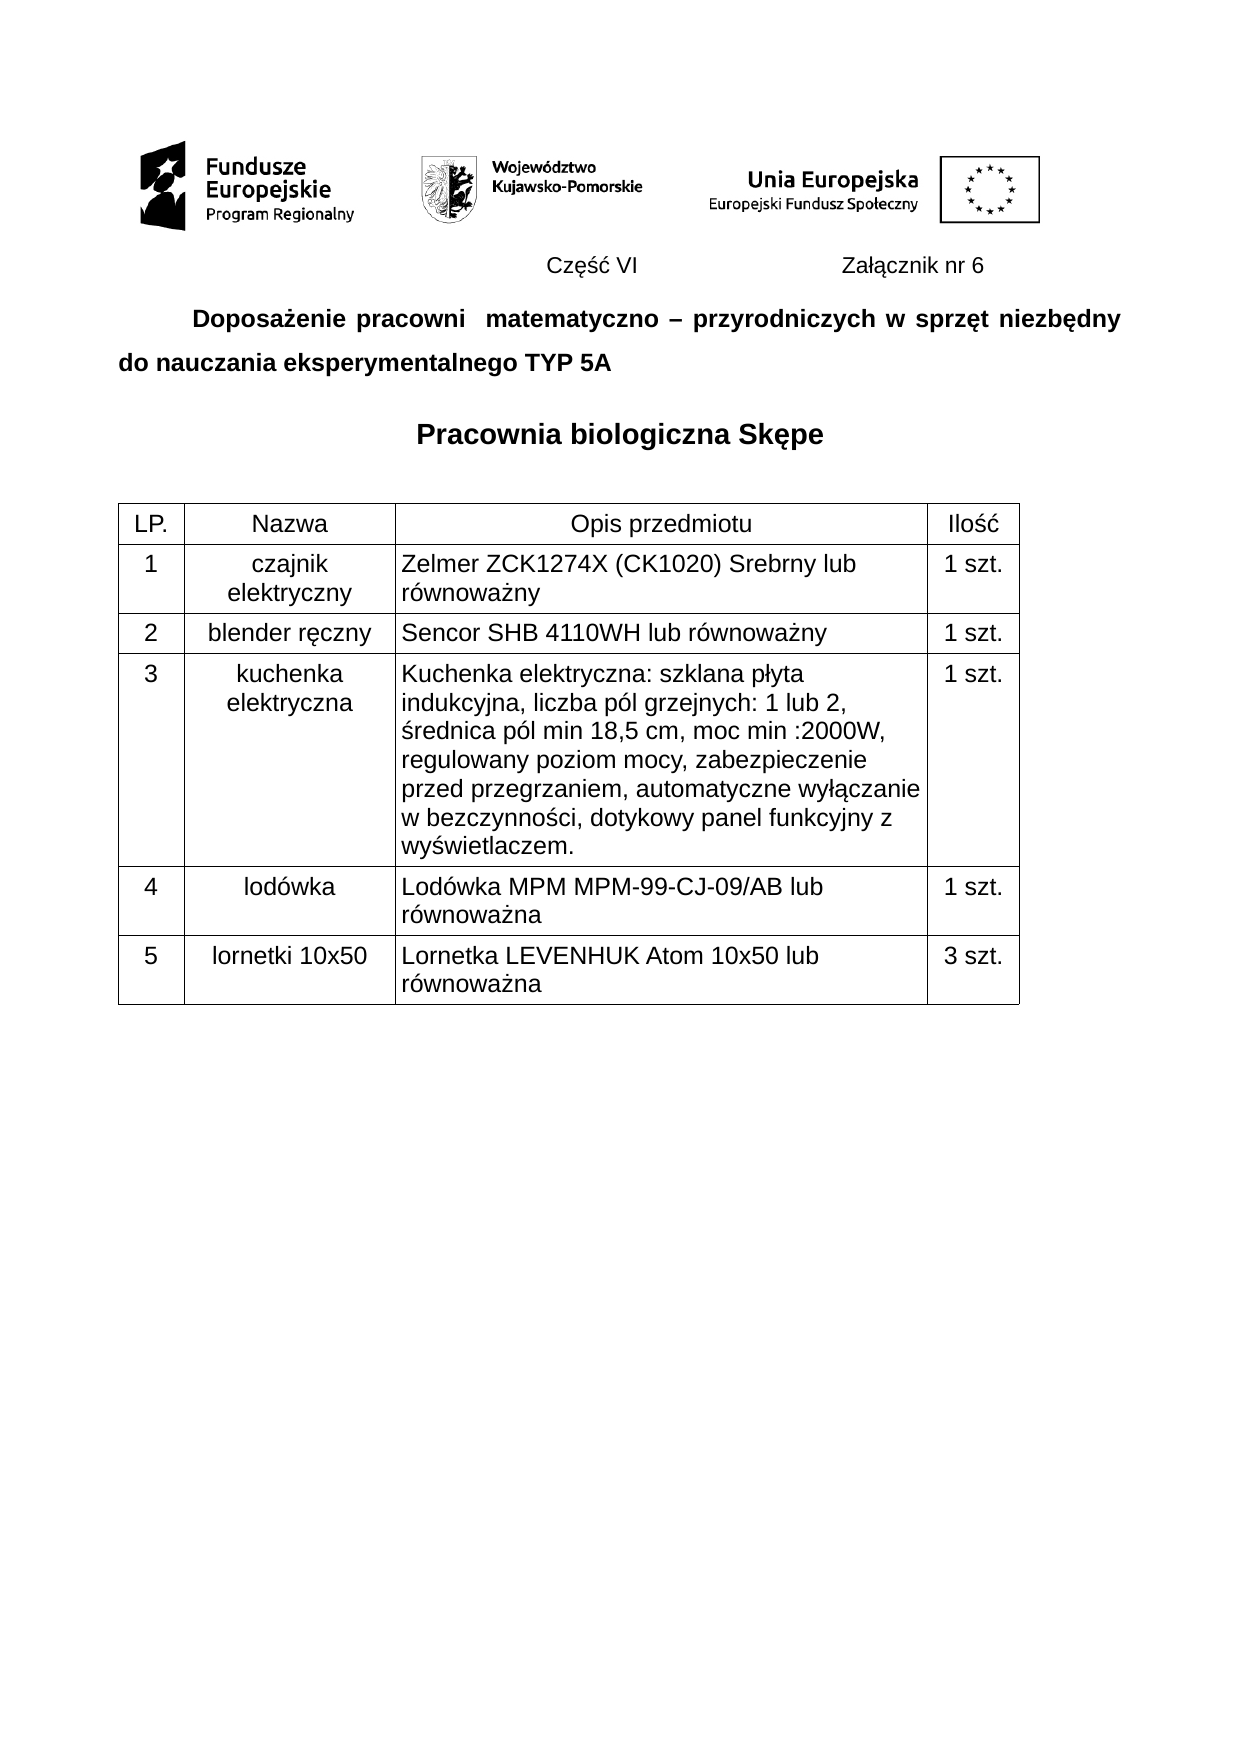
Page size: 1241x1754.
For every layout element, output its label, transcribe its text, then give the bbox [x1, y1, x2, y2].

table_cell 3 [119, 654, 184, 866]
table_cell lornetki 10x50 [185, 936, 395, 1004]
table_header Nazwa [185, 504, 395, 543]
table_cell 1 szt. [928, 867, 1019, 935]
table_header Ilość [928, 504, 1019, 543]
table_cell kuchenka elektryczna [185, 654, 395, 866]
table_cell 1 [119, 545, 184, 613]
table_cell 1 szt. [928, 614, 1019, 653]
table_cell 1 szt. [928, 545, 1019, 613]
table_cell Zelmer ZCK1274X (CK1020) Srebrny lub równoważny [396, 545, 927, 613]
table_cell Kuchenka elektryczna: szklana płyta indukcyjna, liczba pól grzejnych: 1 lub 2, średnica pól min 18,5 cm, moc min :2000W, regulowany poziom mocy, zabezpieczenie przed przegrzaniem, automatyczne wyłączanie w bezczynności, dotykowy panel funkcyjny z wyświetlaczem. [396, 654, 927, 866]
table_cell 1 szt. [928, 654, 1019, 866]
table_cell 3 szt. [928, 936, 1019, 1004]
table_cell Lodówka MPM MPM-99-CJ-09/AB lub równoważna [396, 867, 927, 935]
table_cell 4 [119, 867, 184, 935]
table_cell lodówka [185, 867, 395, 935]
table_cell 5 [119, 936, 184, 1004]
table_header LP. [119, 504, 184, 543]
text Doposażenie pracowni matematyczno – przyrodniczych w sprzęt niezbędny do nauczania eksperymentalnego TYP 5A [118, 304, 1122, 376]
table_cell 2 [119, 614, 184, 653]
table_cell blender ręczny [185, 614, 395, 653]
text Część VI Załącznik nr 6 [118, 252, 1122, 278]
table_cell Sencor SHB 4110WH lub równoważny [396, 614, 927, 653]
table_header Opis przedmiotu [396, 504, 927, 543]
table_cell Lornetka LEVENHUK Atom 10x50 lub równoważna [396, 936, 927, 1004]
picture [118, 118, 1062, 252]
table_cell czajnik elektryczny [185, 545, 395, 613]
text Pracownia biologiczna Skępe [118, 417, 1122, 451]
